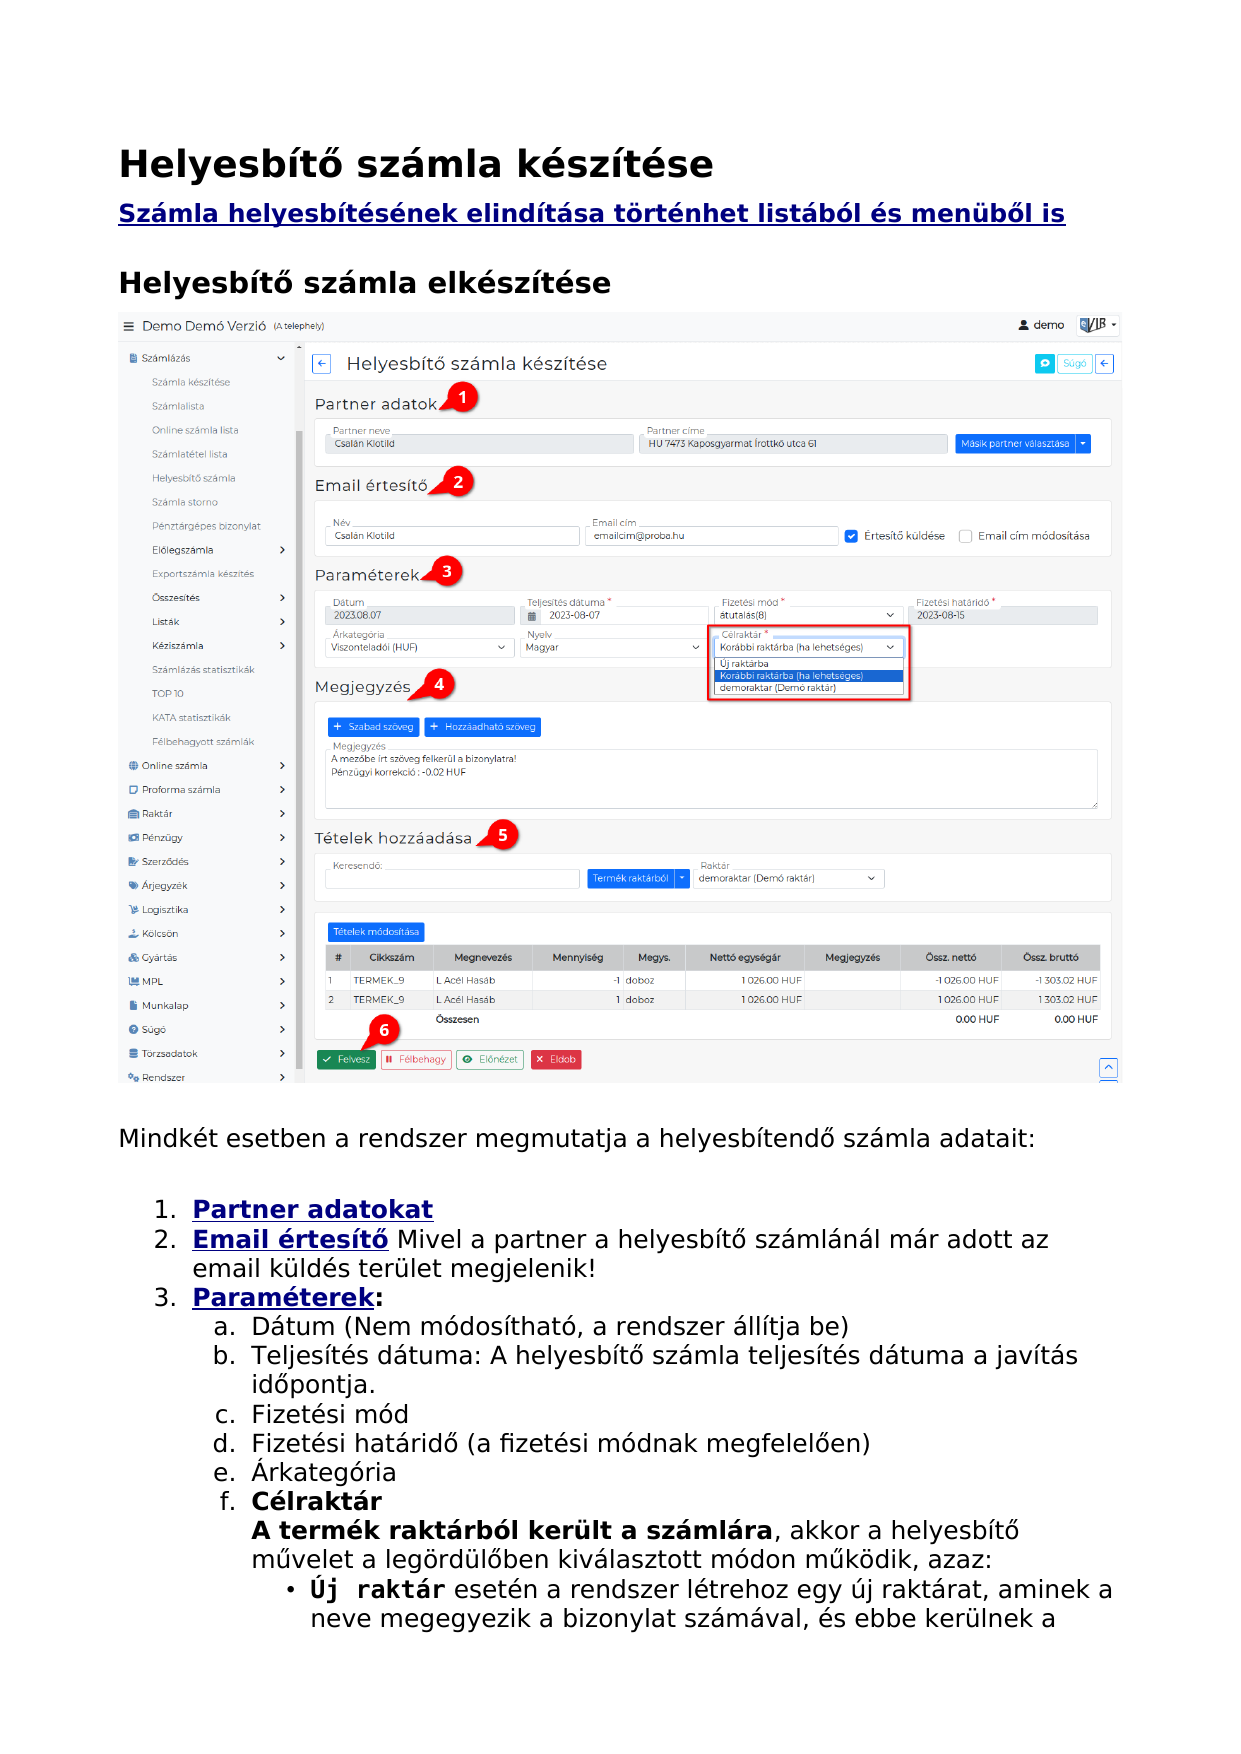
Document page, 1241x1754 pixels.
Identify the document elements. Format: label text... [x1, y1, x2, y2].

list Célraktár A termék raktárból került a számlára, akkor a helyesbítő művelet a legördülőben kiválasztott módon működik, azaz: [236, 1487, 1122, 1575]
list Paraméterek: [177, 1283, 1122, 1312]
list Teljesítés dátuma: A helyesbítő számla teljesítés dátuma a javítás időpontja. [236, 1342, 1122, 1400]
list Új raktár esetén a rendszer létrehoz egy új raktárat, aminek a neve megegyezik a bizonylat számával, és ebbe kerülnek a [295, 1575, 1122, 1633]
subtitle Helyesbítő számla készítése [118, 143, 1122, 187]
text Mindkét esetben a rendszer megmutatja a helyesbítendő számla adatait: [118, 1124, 1122, 1154]
list Árkategória [236, 1458, 1122, 1487]
list Email értesítő Mivel a partner a helyesbítő számlánál már adott az email küldés terület megjelenik! [177, 1225, 1122, 1283]
list Fizetési mód [236, 1400, 1122, 1429]
list Partner adatokat [177, 1196, 1122, 1225]
subtitle Helyesbítő számla elkészítése [118, 266, 1122, 300]
text Számla helyesbítésének elindítása történhet listából és menüből is [118, 199, 1122, 228]
picture [118, 312, 1123, 1083]
list Fizetési határidő (a fizetési módnak megfelelően) [236, 1429, 1122, 1458]
list Dátum (Nem módosítható, a rendszer állítja be) [236, 1312, 1122, 1342]
